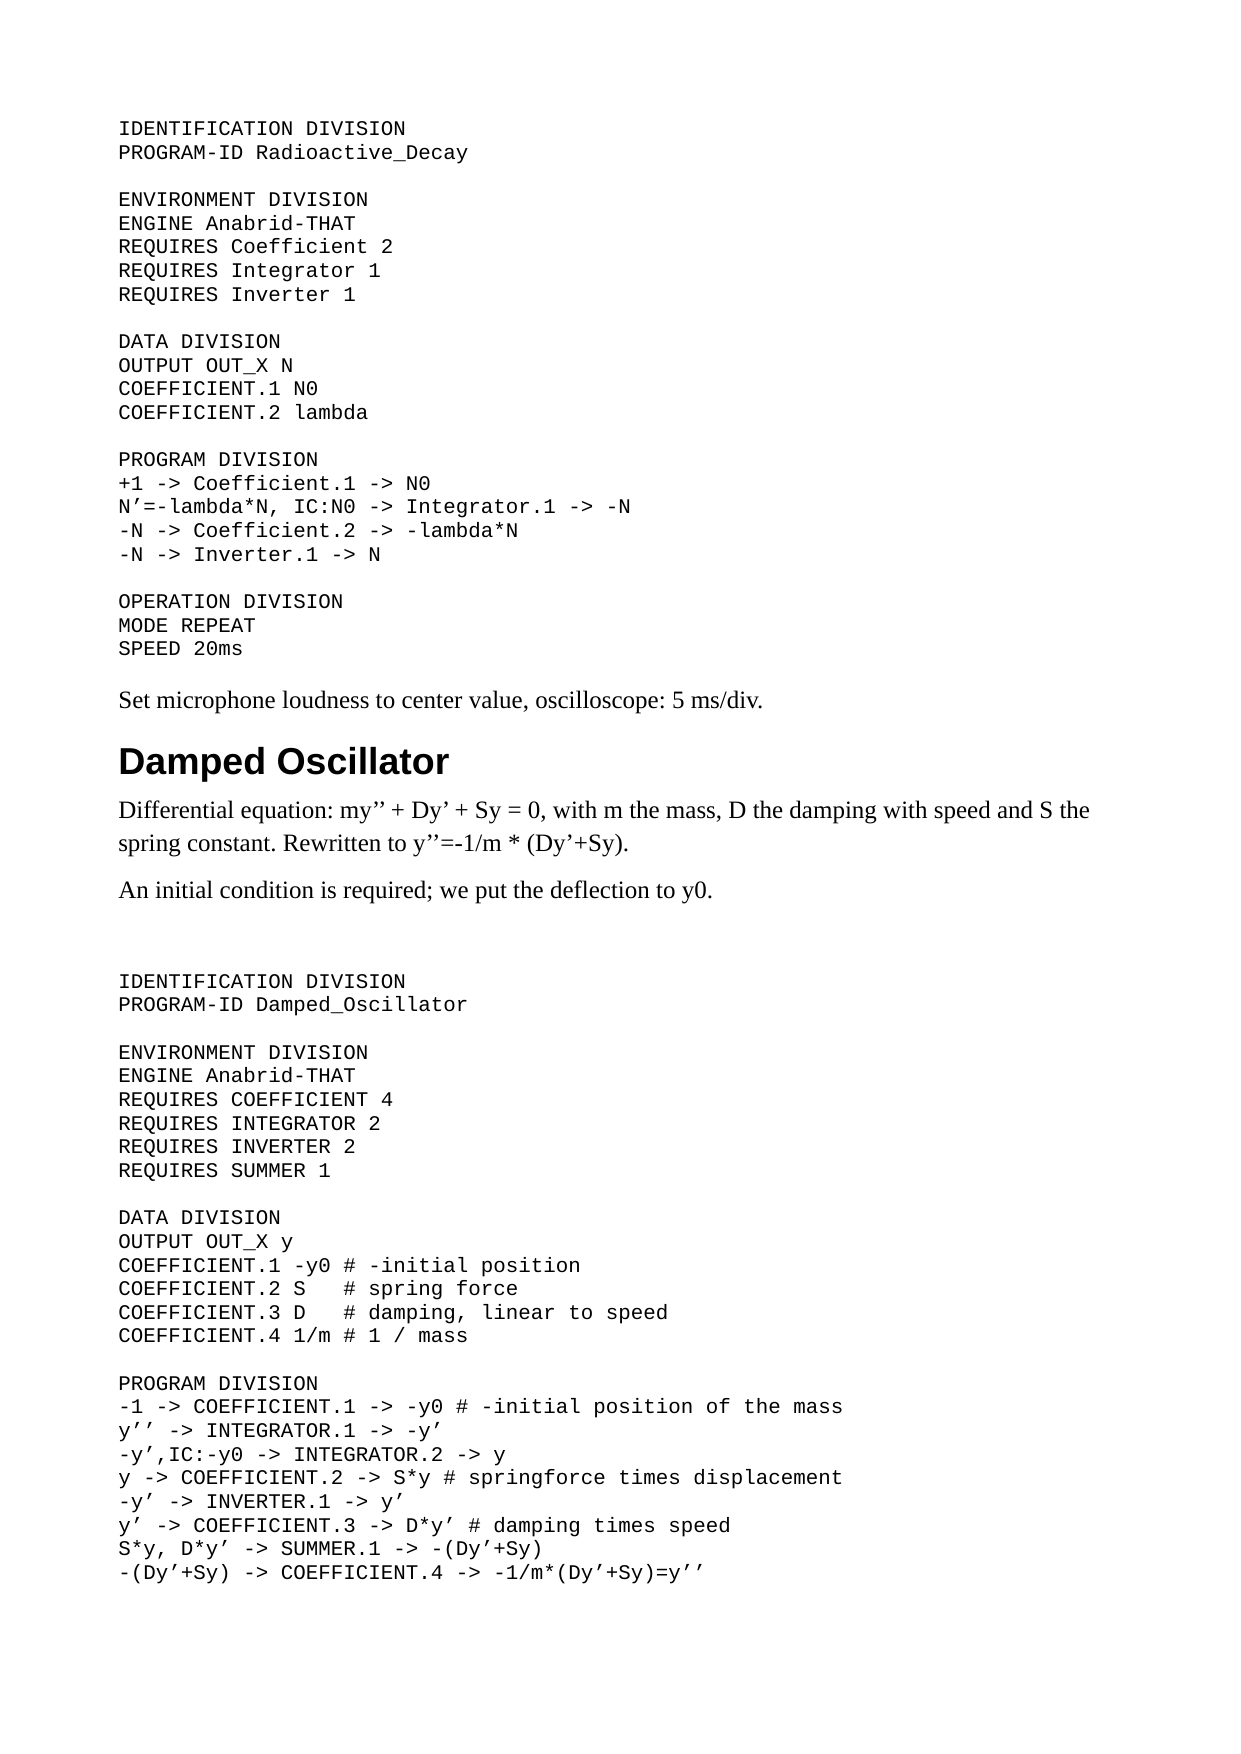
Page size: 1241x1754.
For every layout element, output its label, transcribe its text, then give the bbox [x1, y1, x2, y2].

text -N -> Coefficient.2 -> -lambda*N [118, 520, 1122, 544]
text OUTPUT OUT_X y [118, 1231, 1122, 1254]
text PROGRAM DIVISION [118, 1373, 1122, 1396]
text REQUIRES Integrator 1 [118, 260, 1122, 284]
text N’=-lambda*N, IC:N0 -> Integrator.1 -> -N [118, 496, 1122, 520]
text IDENTIFICATION DIVISION [118, 971, 1122, 994]
text PROGRAM-ID Radioactive_Decay [118, 142, 1122, 165]
text DATA DIVISION [118, 331, 1122, 354]
text y’ -> COEFFICIENT.3 -> D*y’ # damping times speed [118, 1515, 1122, 1538]
text -y’,IC:-y0 -> INTEGRATOR.2 -> y [118, 1444, 1122, 1467]
text ENVIRONMENT DIVISION [118, 189, 1122, 213]
text S*y, D*y’ -> SUMMER.1 -> -(Dy’+Sy) [118, 1538, 1122, 1562]
text COEFFICIENT.4 1/m # 1 / mass [118, 1326, 1122, 1349]
text REQUIRES Coefficient 2 [118, 236, 1122, 260]
text MODE REPEAT [118, 615, 1122, 638]
text -N -> Inverter.1 -> N [118, 544, 1122, 567]
text REQUIRES COEFFICIENT 4 [118, 1089, 1122, 1113]
text ENVIRONMENT DIVISION [118, 1042, 1122, 1065]
text REQUIRES INTEGRATOR 2 [118, 1113, 1122, 1136]
text OUTPUT OUT_X N [118, 354, 1122, 378]
text ENGINE Anabrid-THAT [118, 213, 1122, 236]
text REQUIRES INVERTER 2 [118, 1136, 1122, 1160]
text COEFFICIENT.2 S # spring force [118, 1278, 1122, 1302]
text -1 -> COEFFICIENT.1 -> -y0 # -initial position of the mass [118, 1396, 1122, 1420]
text OPERATION DIVISION [118, 591, 1122, 615]
text IDENTIFICATION DIVISION [118, 118, 1122, 142]
text Set microphone loudness to center value, oscilloscope: 5 ms/div. [118, 686, 1122, 714]
text PROGRAM DIVISION [118, 449, 1122, 473]
text Differential equation: my’’ + Dy’ + Sy = 0, with m the mass, D the damping with speed and S the spring constant. Rewritten to y’’=-1/m * (Dy’+Sy). [118, 795, 1122, 857]
text -y’ -> INVERTER.1 -> y’ [118, 1491, 1122, 1515]
text +1 -> Coefficient.1 -> N0 [118, 473, 1122, 496]
text DATA DIVISION [118, 1207, 1122, 1231]
subtitle Damped Oscillator [118, 739, 1122, 782]
text ENGINE Anabrid-THAT [118, 1065, 1122, 1089]
text COEFFICIENT.2 lambda [118, 402, 1122, 426]
text y’’ -> INTEGRATOR.1 -> -y’ [118, 1420, 1122, 1444]
text COEFFICIENT.3 D # damping, linear to speed [118, 1302, 1122, 1326]
text SPEED 20ms [118, 638, 1122, 662]
text PROGRAM-ID Damped_Oscillator [118, 994, 1122, 1018]
text COEFFICIENT.1 N0 [118, 378, 1122, 402]
text REQUIRES SUMMER 1 [118, 1160, 1122, 1184]
text An initial condition is required; we put the deflection to y0. [118, 876, 1122, 904]
text y -> COEFFICIENT.2 -> S*y # springforce times displacement [118, 1467, 1122, 1491]
text COEFFICIENT.1 -y0 # -initial position [118, 1254, 1122, 1278]
text REQUIRES Inverter 1 [118, 284, 1122, 307]
text -(Dy’+Sy) -> COEFFICIENT.4 -> -1/m*(Dy’+Sy)=y’’ [118, 1562, 1122, 1586]
